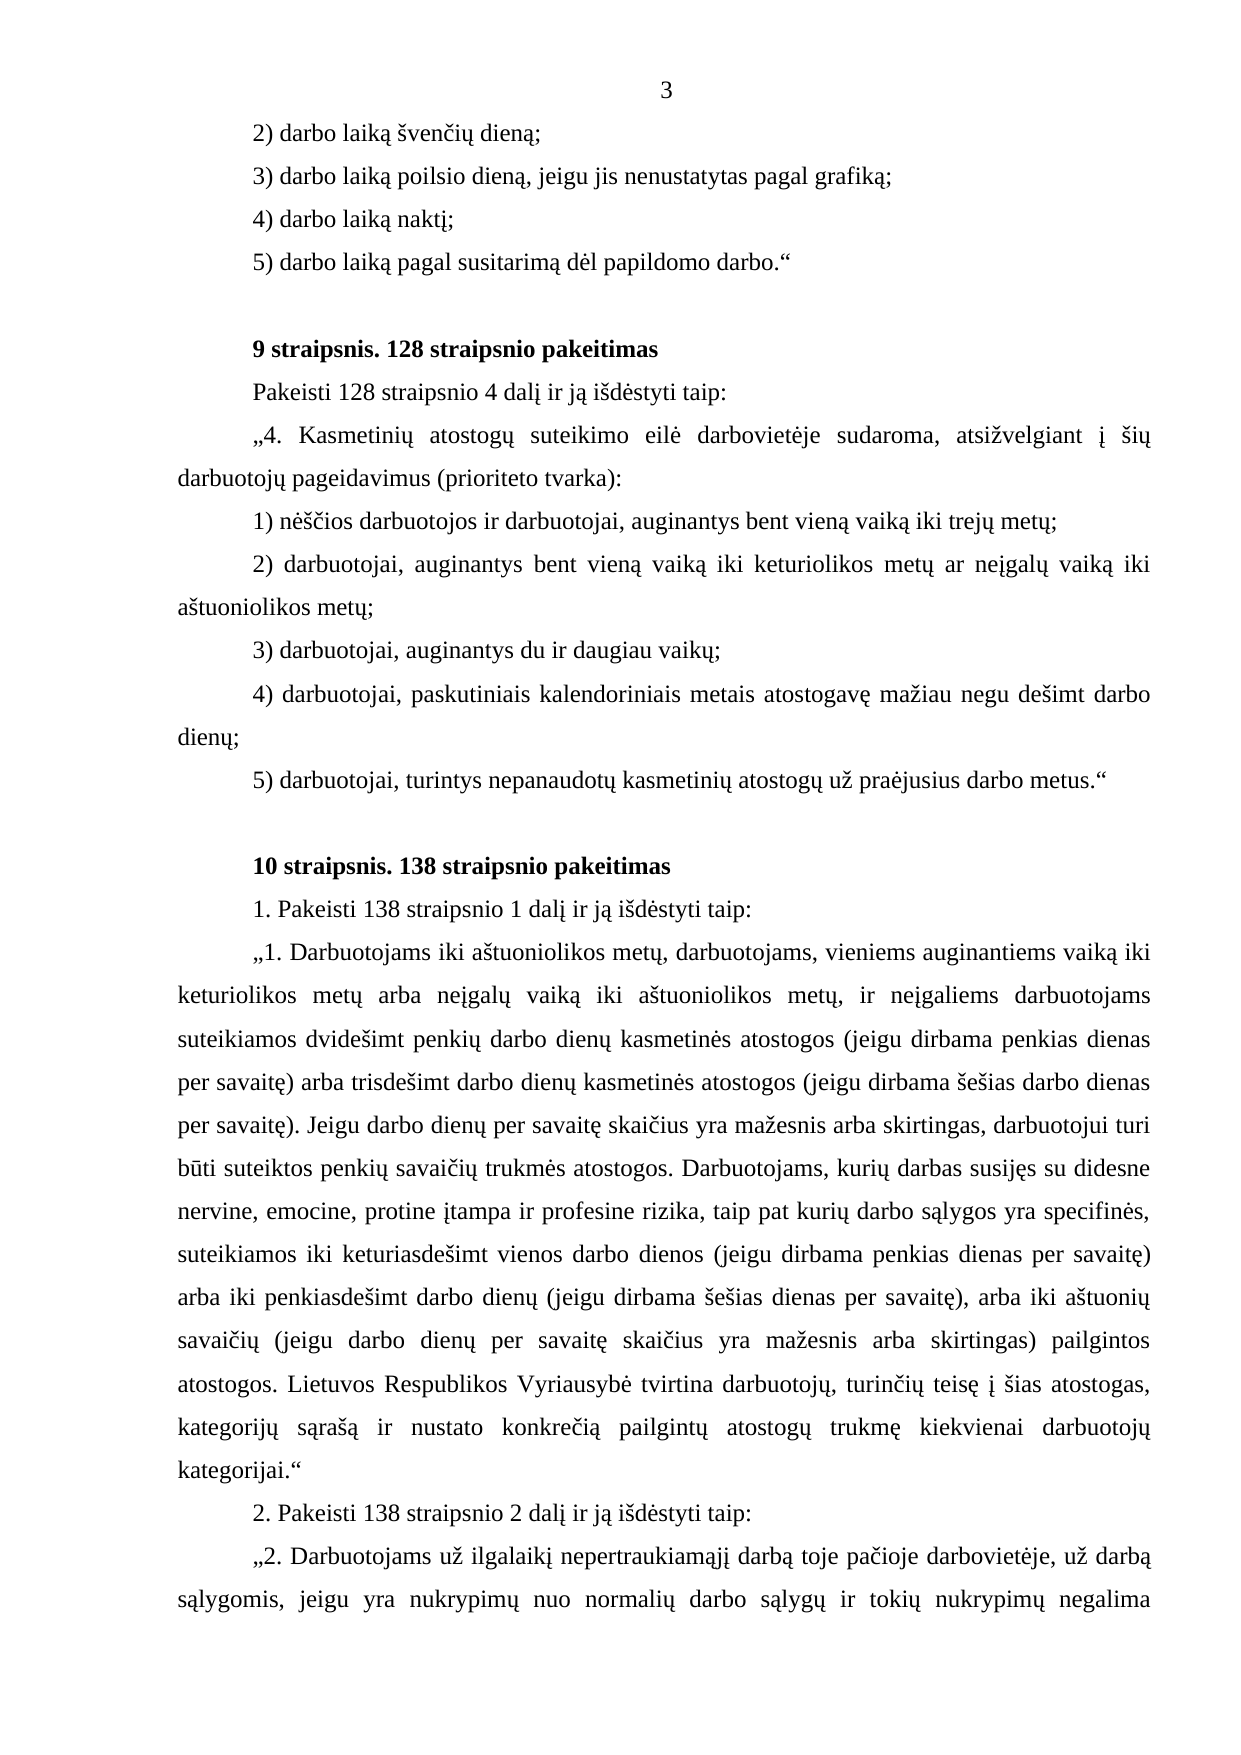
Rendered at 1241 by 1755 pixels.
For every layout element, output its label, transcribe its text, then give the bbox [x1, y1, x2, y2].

text „2. Darbuotojams už ilgalaikį nepertraukiamąjį darbą toje pačioje darbovietėje, už darbą sąlygomis, jeigu yra nukrypimų nuo normalių darbo sąlygų ir tokių nukrypimų negalima [177, 1541, 1152, 1613]
text 2) darbo laiką švenčių dieną; [177, 118, 1152, 147]
text 4) darbuotojai, paskutiniais kalendoriniais metais atostogavę mažiau negu dešimt darbo dienų; [177, 679, 1152, 751]
text Pakeisti 128 straipsnio 4 dalį ir ją išdėstyti taip: [177, 377, 1152, 406]
text 10 straipsnis. 138 straipsnio pakeitimas [177, 851, 1152, 880]
text 1) nėščios darbuotojos ir darbuotojai, auginantys bent vieną vaiką iki trejų metų; [177, 506, 1152, 535]
text „4. Kasmetinių atostogų suteikimo eilė darbovietėje sudaroma, atsižvelgiant į šių darbuotojų pageidavimus (prioriteto tvarka): [177, 420, 1152, 492]
text 1. Pakeisti 138 straipsnio 1 dalį ir ją išdėstyti taip: [177, 894, 1152, 923]
text 5) darbuotojai, turintys nepanaudotų kasmetinių atostogų už praėjusius darbo metus.“ [177, 765, 1152, 794]
text 2) darbuotojai, auginantys bent vieną vaiką iki keturiolikos metų ar neįgalų vaiką iki aštuoniolikos metų; [177, 549, 1152, 621]
text 9 straipsnis. 128 straipsnio pakeitimas [177, 334, 1152, 362]
text 3) darbo laiką poilsio dieną, jeigu jis nenustatytas pagal grafiką; [177, 161, 1152, 190]
text „1. Darbuotojams iki aštuoniolikos metų, darbuotojams, vieniems auginantiems vaiką iki keturiolikos metų arba neįgalų vaiką iki aštuoniolikos metų, ir neįgaliems darbuotojams suteikiamos dvidešimt penkių darbo dienų kasmetinės atostogos (jeigu dirbama penkias dienas per savaitę) arba trisdešimt darbo dienų kasmetinės atostogos (jeigu dirbama šešias darbo dienas per savaitę). Jeigu darbo dienų per savaitę skaičius yra mažesnis arba skirtingas, darbuotojui turi būti suteiktos penkių savaičių trukmės atostogos. Darbuotojams, kurių darbas susijęs su didesne nervine, emocine, protine įtampa ir profesine rizika, taip pat kurių darbo sąlygos yra specifinės, suteikiamos iki keturiasdešimt vienos darbo dienos (jeigu dirbama penkias dienas per savaitę) arba iki penkiasdešimt darbo dienų (jeigu dirbama šešias dienas per savaitę), arba iki aštuonių savaičių (jeigu darbo dienų per savaitę skaičius yra mažesnis arba skirtingas) pailgintos atostogos. Lietuvos Respublikos Vyriausybė tvirtina darbuotojų, turinčių teisę į šias atostogas, kategorijų sąrašą ir nustato konkrečią pailgintų atostogų trukmę kiekvienai darbuotojų kategorijai.“ [177, 937, 1152, 1484]
text 5) darbo laiką pagal susitarimą dėl papildomo darbo.“ [177, 247, 1152, 276]
text 3) darbuotojai, auginantys du ir daugiau vaikų; [177, 636, 1152, 664]
text 2. Pakeisti 138 straipsnio 2 dalį ir ją išdėstyti taip: [177, 1498, 1152, 1527]
text 4) darbo laiką naktį; [177, 204, 1152, 233]
